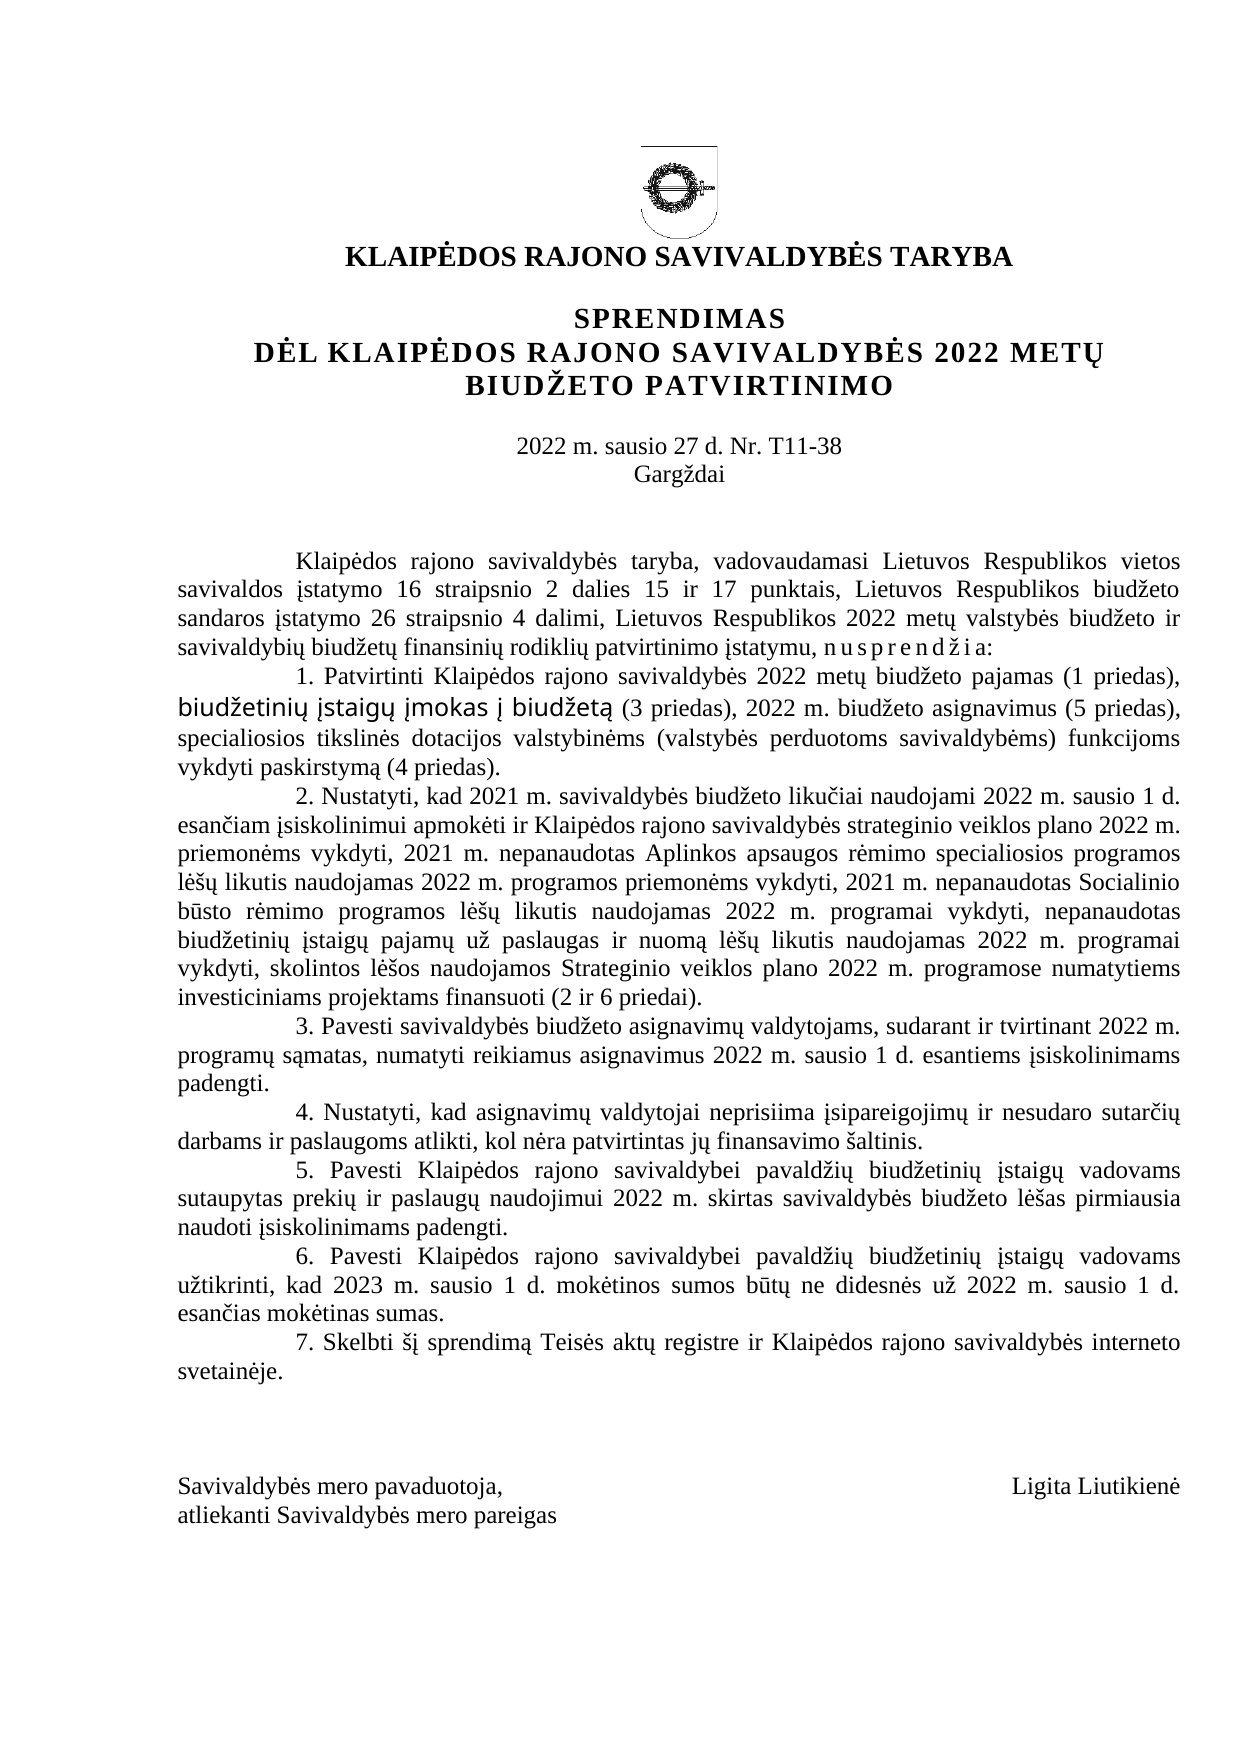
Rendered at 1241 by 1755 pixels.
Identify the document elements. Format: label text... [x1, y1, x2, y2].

text Gargždai [177, 459, 1181, 488]
text 7. Skelbti šį sprendimą Teisės aktų registre ir Klaipėdos rajono savivaldybės interneto svetainėje. [177, 1327, 1181, 1385]
text atliekanti Savivaldybės mero pareigas [177, 1500, 1181, 1528]
text Klaipėdos rajono savivaldybės taryba, vadovaudamasi Lietuvos Respublikos vietos savivaldos įstatymo 16 straipsnio 2 dalies 15 ir 17 punktais, Lietuvos Respublikos biudžeto sandaros įstatymo 26 straipsnio 4 dalimi, Lietuvos Respublikos 2022 metų valstybės biudžeto ir savivaldybių biudžetų finansinių rodiklių patvirtinimo įstatymu, nusprendžia: [177, 546, 1181, 661]
text 1. Patvirtinti Klaipėdos rajono savivaldybės 2022 metų biudžeto pajamas (1 priedas), biudžetinių įstaigų įmokas į biudžetą (3 priedas), 2022 m. biudžeto asignavimus (5 priedas), specialiosios tikslinės dotacijos valstybinėms (valstybės perduotoms savivaldybėms) funkcijoms vykdyti paskirstymą (4 priedas). [177, 661, 1181, 781]
text 2022 m. sausio 27 d. Nr. T11-38 [177, 431, 1181, 459]
text KLAIPĖDOS RAJONO SAVIVALDYBĖS TARYBA [177, 239, 1181, 273]
text Savivaldybės mero pavaduotoja, Ligita Liutikienė [177, 1471, 1181, 1500]
text 6. Pavesti Klaipėdos rajono savivaldybei pavaldžių biudžetinių įstaigų vadovams užtikrinti, kad 2023 m. sausio 1 d. mokėtinos sumos būtų ne didesnės už 2022 m. sausio 1 d. esančias mokėtinas sumas. [177, 1241, 1181, 1327]
text 2. Nustatyti, kad 2021 m. savivaldybės biudžeto likučiai naudojami 2022 m. sausio 1 d. esančiam įsiskolinimui apmokėti ir Klaipėdos rajono savivaldybės strateginio veiklos plano 2022 m. priemonėms vykdyti, 2021 m. nepanaudotas Aplinkos apsaugos rėmimo specialiosios programos lėšų likutis naudojamas 2022 m. programos priemonėms vykdyti, 2021 m. nepanaudotas Socialinio būsto rėmimo programos lėšų likutis naudojamas 2022 m. programai vykdyti, nepanaudotas biudžetinių įstaigų pajamų už paslaugas ir nuomą lėšų likutis naudojamas 2022 m. programai vykdyti, skolintos lėšos naudojamos Strateginio veiklos plano 2022 m. programose numatytiems investiciniams projektams finansuoti (2 ir 6 priedai). [177, 781, 1181, 1011]
text 3. Pavesti savivaldybės biudžeto asignavimų valdytojams, sudarant ir tvirtinant 2022 m. programų sąmatas, numatyti reikiamus asignavimus 2022 m. sausio 1 d. esantiems įsiskolinimams padengti. [177, 1011, 1181, 1097]
text 5. Pavesti Klaipėdos rajono savivaldybei pavaldžių biudžetinių įstaigų vadovams sutaupytas prekių ir paslaugų naudojimui 2022 m. skirtas savivaldybės biudžeto lėšas pirmiausia naudoti įsiskolinimams padengti. [177, 1155, 1181, 1241]
text 4. Nustatyti, kad asignavimų valdytojai neprisiima įsipareigojimų ir nesudaro sutarčių darbams ir paslaugoms atlikti, kol nėra patvirtintas jų finansavimo šaltinis. [177, 1097, 1181, 1155]
text DĖL KLAIPĖDOS RAJONO SAVIVALDYBĖS 2022 METŲ BIUDŽETO PATVIRTINIMO [177, 335, 1181, 402]
text SPRENDIMAS [177, 301, 1181, 335]
